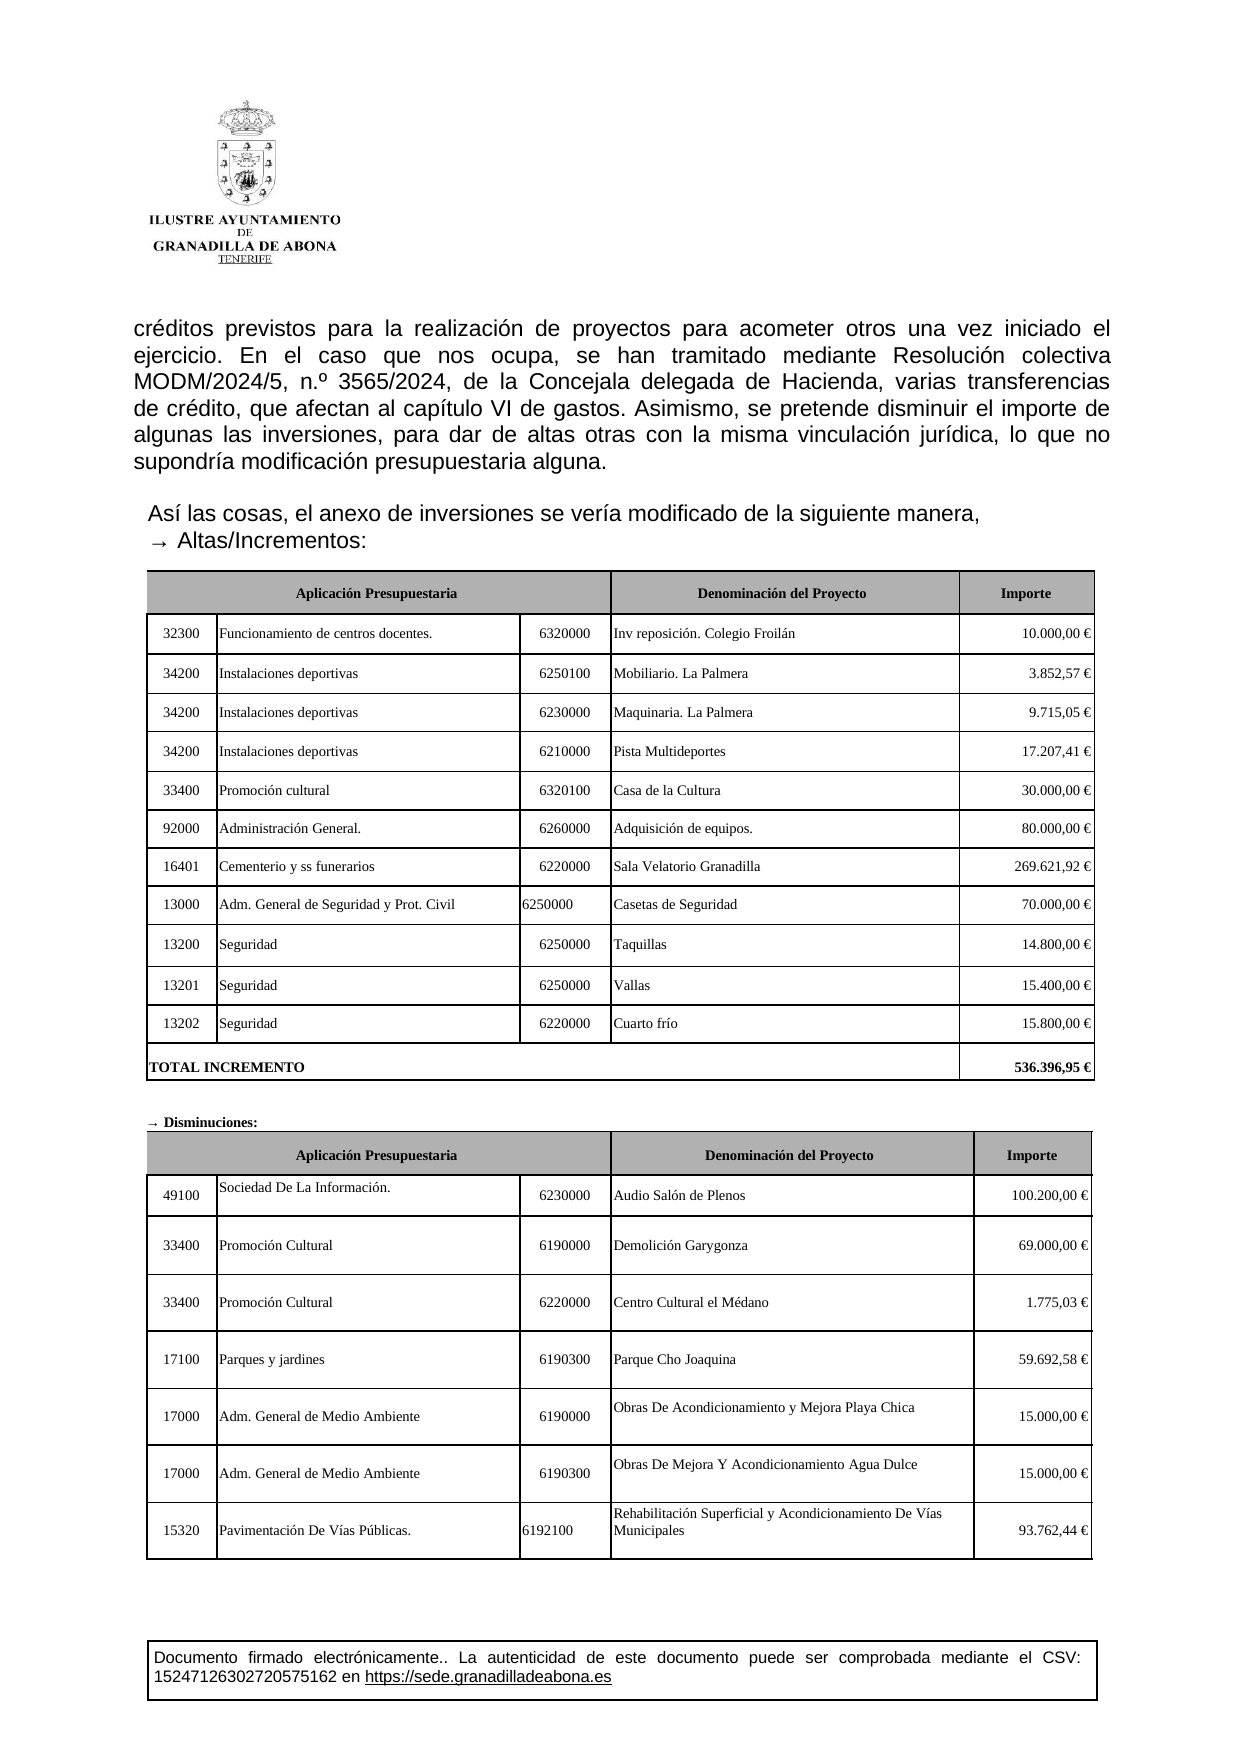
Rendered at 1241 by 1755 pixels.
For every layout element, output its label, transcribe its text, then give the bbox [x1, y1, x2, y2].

table_cell 33400 [148, 1217, 216, 1273]
table_cell 6250100 [521, 655, 610, 693]
table_cell 13200 [148, 925, 216, 966]
table_cell 100.200,00 € [975, 1176, 1091, 1215]
table_cell 15.800,00 € [960, 1006, 1094, 1042]
table_cell Adm. General de Seguridad y Prot. Civil [218, 887, 519, 923]
table_cell Maquinaria. La Palmera [612, 694, 959, 731]
table_cell 6192100 [521, 1503, 610, 1558]
table_cell 93.762,44 € [975, 1503, 1091, 1558]
table_cell 16401 [148, 849, 216, 885]
table_cell 59.692,58 € [975, 1332, 1091, 1387]
table_cell Pavimentación De Vías Públicas. [218, 1503, 519, 1558]
table_cell 6220000 [521, 849, 610, 885]
table_cell 6250000 [521, 887, 610, 923]
table_cell Parque Cho Joaquina [612, 1332, 973, 1387]
table_cell 33400 [148, 772, 216, 809]
table_cell Mobiliario. La Palmera [612, 655, 959, 693]
table_cell Seguridad [218, 925, 519, 966]
table_cell Vallas [612, 967, 959, 1004]
table_cell 49100 [148, 1176, 216, 1215]
table_cell 6190000 [521, 1217, 610, 1273]
table_cell 13000 [148, 887, 216, 923]
table_cell Adm. General de Medio Ambiente [218, 1446, 519, 1501]
table_header Denominación del Proyecto [612, 572, 959, 613]
table_cell Promoción Cultural [218, 1217, 519, 1273]
table_cell 6190300 [521, 1446, 610, 1501]
text → Disminuciones: [145, 1114, 1122, 1131]
table_cell Parques y jardines [218, 1332, 519, 1387]
table_cell Funcionamiento de centros docentes. [218, 615, 519, 653]
table_cell Obras De Mejora Y Acondicionamiento Agua Dulce [612, 1446, 973, 1501]
table_cell 10.000,00 € [960, 615, 1094, 653]
table_cell 17000 [148, 1446, 216, 1501]
table_cell 13201 [148, 967, 216, 1004]
table_cell 6230000 [521, 694, 610, 731]
table_cell 17000 [148, 1389, 216, 1444]
table_cell 17100 [148, 1332, 216, 1387]
table_cell 6250000 [521, 925, 610, 966]
table_cell Cuarto frío [612, 1006, 959, 1042]
table_cell Sociedad De La Información. [218, 1176, 519, 1215]
table_cell Instalaciones deportivas [218, 655, 519, 693]
table_cell Sala Velatorio Granadilla [612, 849, 959, 885]
table_cell Instalaciones deportivas [218, 732, 519, 771]
table_cell 6220000 [521, 1275, 610, 1330]
table_header Importe [975, 1132, 1091, 1174]
text créditos previstos para la realización de proyectos para acometer otros una vez iniciado el ejercicio. En el caso que nos ocupa, se han tramitado mediante Resolución colectiva MODM/2024/5, n.º 3565/2024, de la Concejala delegada de Hacienda, varias transferencias de crédito, que afectan al capítulo VI de gastos. Asimismo, se pretende disminuir el importe de algunas las inversiones, para dar de altas otras con la misma vinculación jurídica, lo que no supondría modificación presupuestaria alguna. [133, 315, 1111, 474]
table_cell 9.715,05 € [960, 694, 1094, 731]
table_cell 15.000,00 € [975, 1389, 1091, 1444]
table_cell 6210000 [521, 732, 610, 771]
table_cell Adm. General de Medio Ambiente [218, 1389, 519, 1444]
table_header Denominación del Proyecto [612, 1132, 973, 1174]
table_cell 536.396,95 € [960, 1044, 1094, 1079]
table_cell 1.775,03 € [975, 1275, 1091, 1330]
text → Altas/Incrementos: [148, 527, 1122, 553]
table_cell 33400 [148, 1275, 216, 1330]
table_cell 14.800,00 € [960, 925, 1094, 966]
table_cell Casetas de Seguridad [612, 887, 959, 923]
table_cell 15.400,00 € [960, 967, 1094, 1004]
table_cell 69.000,00 € [975, 1217, 1091, 1273]
table_header Aplicación Presupuestaria [147, 1132, 610, 1174]
table_cell Demolición Garygonza [612, 1217, 973, 1273]
table_cell 15.000,00 € [975, 1446, 1091, 1501]
table_cell 34200 [148, 732, 216, 771]
table_cell 6250000 [521, 967, 610, 1004]
table_cell 32300 [148, 615, 216, 653]
table_cell 6320100 [521, 772, 610, 809]
table_cell Casa de la Cultura [612, 772, 959, 809]
table_cell Seguridad [218, 1006, 519, 1042]
table_cell 34200 [148, 655, 216, 693]
table_cell Adquisición de equipos. [612, 811, 959, 847]
table_cell 6190000 [521, 1389, 610, 1444]
table_cell 6320000 [521, 615, 610, 653]
table_cell 6220000 [521, 1006, 610, 1042]
table_cell Taquillas [612, 925, 959, 966]
table_header Importe [960, 572, 1094, 613]
table_cell 269.621,92 € [960, 849, 1094, 885]
table_cell Promoción Cultural [218, 1275, 519, 1330]
table_cell Cementerio y ss funerarios [218, 849, 519, 885]
table_cell 6260000 [521, 811, 610, 847]
table_cell Centro Cultural el Médano [612, 1275, 973, 1330]
table_cell 80.000,00 € [960, 811, 1094, 847]
table_cell 92000 [148, 811, 216, 847]
table_cell 70.000,00 € [960, 887, 1094, 923]
table_cell Inv reposición. Colegio Froilán [612, 615, 959, 653]
table_header Aplicación Presupuestaria [147, 572, 610, 613]
table_cell 6230000 [521, 1176, 610, 1215]
table_cell 34200 [148, 694, 216, 731]
table_cell 30.000,00 € [960, 772, 1094, 809]
table_cell 6190300 [521, 1332, 610, 1387]
table_cell TOTAL INCREMENTO [148, 1044, 959, 1079]
table_cell Instalaciones deportivas [218, 694, 519, 731]
table_cell Pista Multideportes [612, 732, 959, 771]
table_cell Rehabilitación Superficial y Acondicionamiento De Vías Municipales [612, 1503, 973, 1558]
table_cell 13202 [148, 1006, 216, 1042]
table_cell Audio Salón de Plenos [612, 1176, 973, 1215]
text Así las cosas, el anexo de inversiones se vería modificado de la siguiente manera, [148, 500, 1122, 527]
table_cell Seguridad [218, 967, 519, 1004]
table_cell Obras De Acondicionamiento y Mejora Playa Chica [612, 1389, 973, 1444]
table_cell 3.852,57 € [960, 655, 1094, 693]
table_cell Administración General. [218, 811, 519, 847]
table_cell 15320 [148, 1503, 216, 1558]
table_cell 17.207,41 € [960, 732, 1094, 771]
table_cell Promoción cultural [218, 772, 519, 809]
